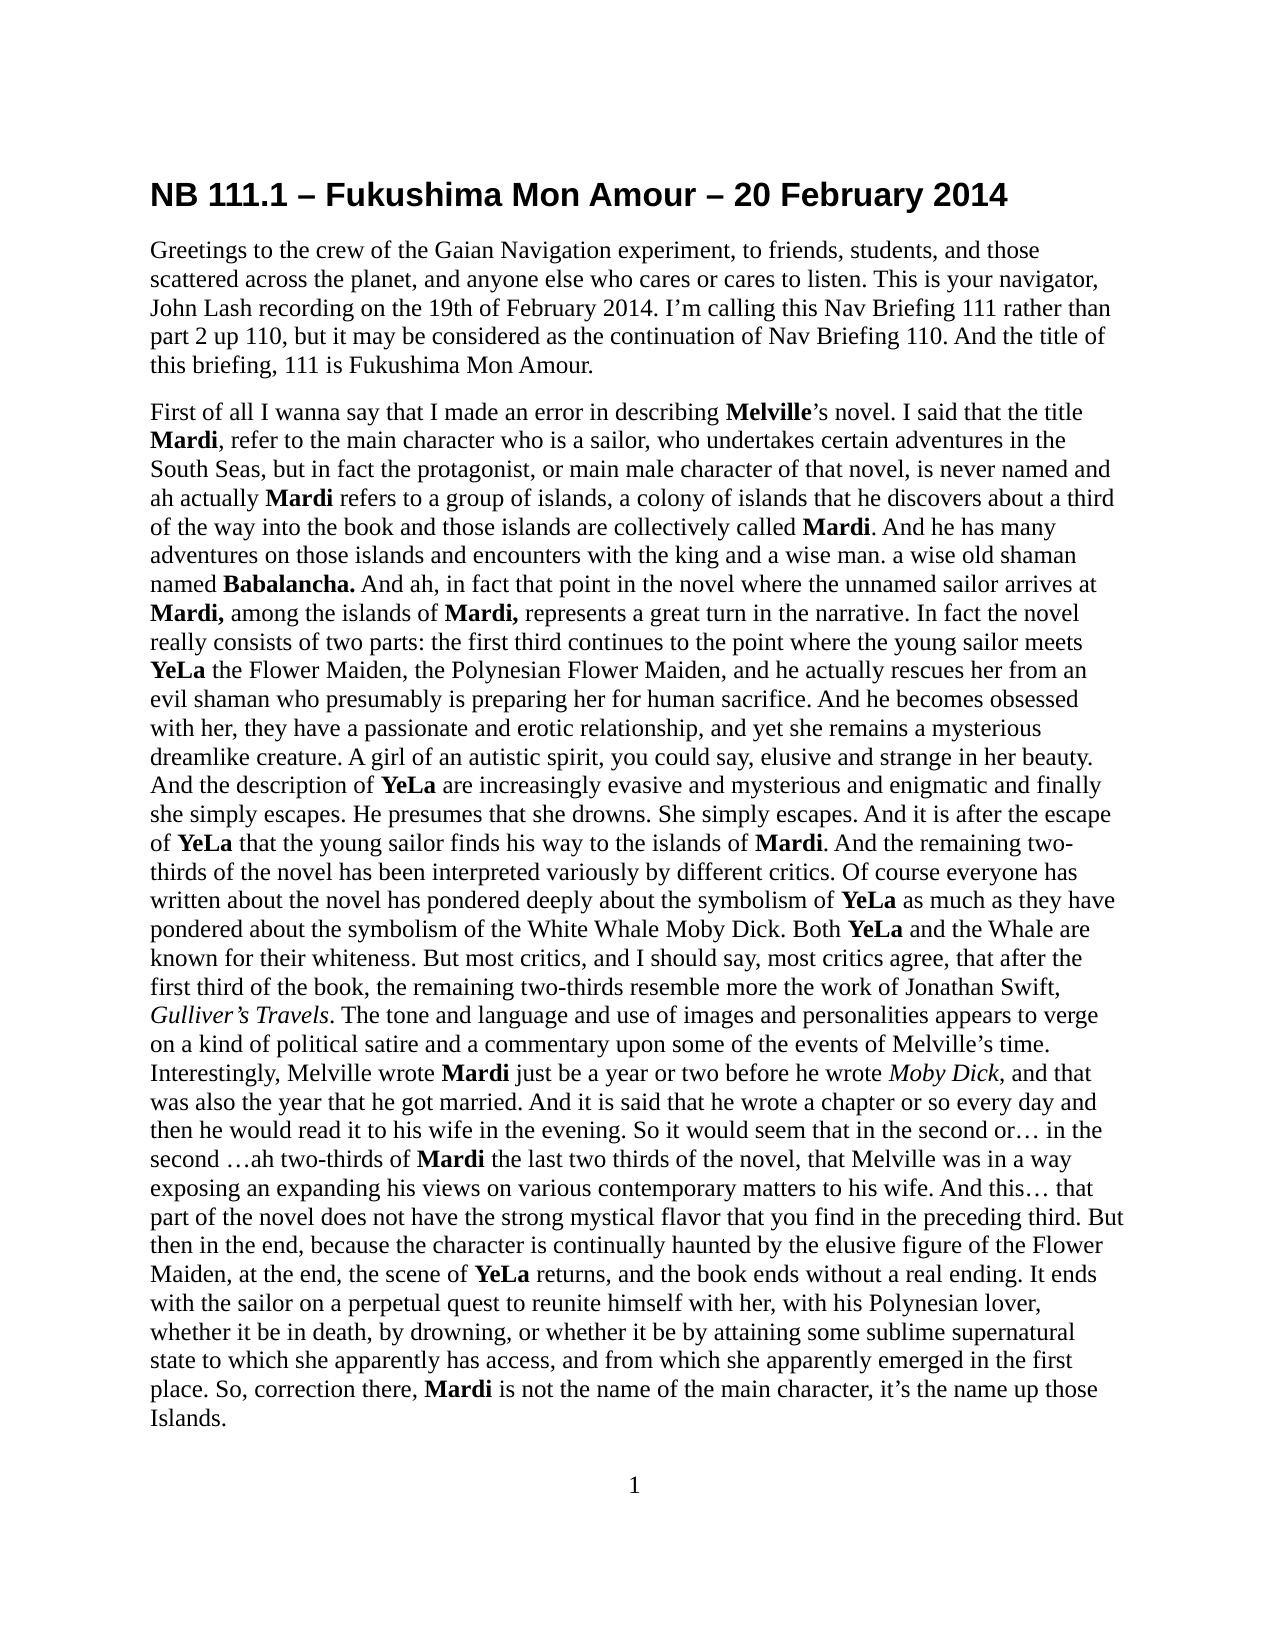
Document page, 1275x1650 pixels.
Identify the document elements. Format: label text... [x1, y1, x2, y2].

text First of all I wanna say that I made an error in describing Melville’s novel. I said that the title Mardi, refer to the main character who is a sailor, who undertakes certain adventures in the South Seas, but in fact the protagonist, or main male character of that novel, is never named and ah actually Mardi refers to a group of islands, a colony of islands that he discovers about a third of the way into the book and those islands are collectively called Mardi. And he has many adventures on those islands and encounters with the king and a wise man. a wise old shaman named Babalancha. And ah, in fact that point in the novel where the unnamed sailor arrives at Mardi, among the islands of Mardi, represents a great turn in the narrative. In fact the novel really consists of two parts: the first third continues to the point where the young sailor meets YeLa the Flower Maiden, the Polynesian Flower Maiden, and he actually rescues her from an evil shaman who presumably is preparing her for human sacrifice. And he becomes obsessed with her, they have a passionate and erotic relationship, and yet she remains a mysterious dreamlike creature. A girl of an autistic spirit, you could say, elusive and strange in her beauty. And the description of YeLa are increasingly evasive and mysterious and enigmatic and finally she simply escapes. He presumes that she drowns. She simply escapes. And it is after the escape of YeLa that the young sailor finds his way to the islands of Mardi. And the remaining two-thirds of the novel has been interpreted variously by different critics. Of course everyone has written about the novel has pondered deeply about the symbolism of YeLa as much as they have pondered about the symbolism of the White Whale Moby Dick. Both YeLa and the Whale are known for their whiteness. But most critics, and I should say, most critics agree, that after the first third of the book, the remaining two-thirds resemble more the work of Jonathan Swift, Gulliver’s Travels. The tone and language and use of images and personalities appears to verge on a kind of political satire and a commentary upon some of the events of Melville’s time. Interestingly, Melville wrote Mardi just be a year or two before he wrote Moby Dick, and that was also the year that he got married. And it is said that he wrote a chapter or so every day and then he would read it to his wife in the evening. So it would seem that in the second or… in the second …ah two-thirds of Mardi the last two thirds of the novel, that Melville was in a way exposing an expanding his views on various contemporary matters to his wife. And this… that part of the novel does not have the strong mystical flavor that you find in the preceding third. But then in the end, because the character is continually haunted by the elusive figure of the Flower Maiden, at the end, the scene of YeLa returns, and the book ends without a real ending. It ends with the sailor on a perpetual quest to reunite himself with her, with his Polynesian lover, whether it be in death, by drowning, or whether it be by attaining some sublime supernatural state to which she apparently has access, and from which she apparently emerged in the first place. So, correction there, Mardi is not the name of the main character, it’s the name up those Islands. [150, 397, 1125, 1432]
subtitle NB 111.1 – Fukushima Mon Amour – 20 February 2014 [150, 175, 1125, 214]
text Greetings to the crew of the Gaian Navigation experiment, to friends, students, and those scattered across the planet, and anyone else who cares or cares to listen. This is your navigator, John Lash recording on the 19th of February 2014. I’m calling this Nav Briefing 111 rather than part 2 up 110, but it may be considered as the continuation of Nav Briefing 110. And the title of this briefing, 111 is Fukushima Mon Amour. [150, 235, 1125, 379]
